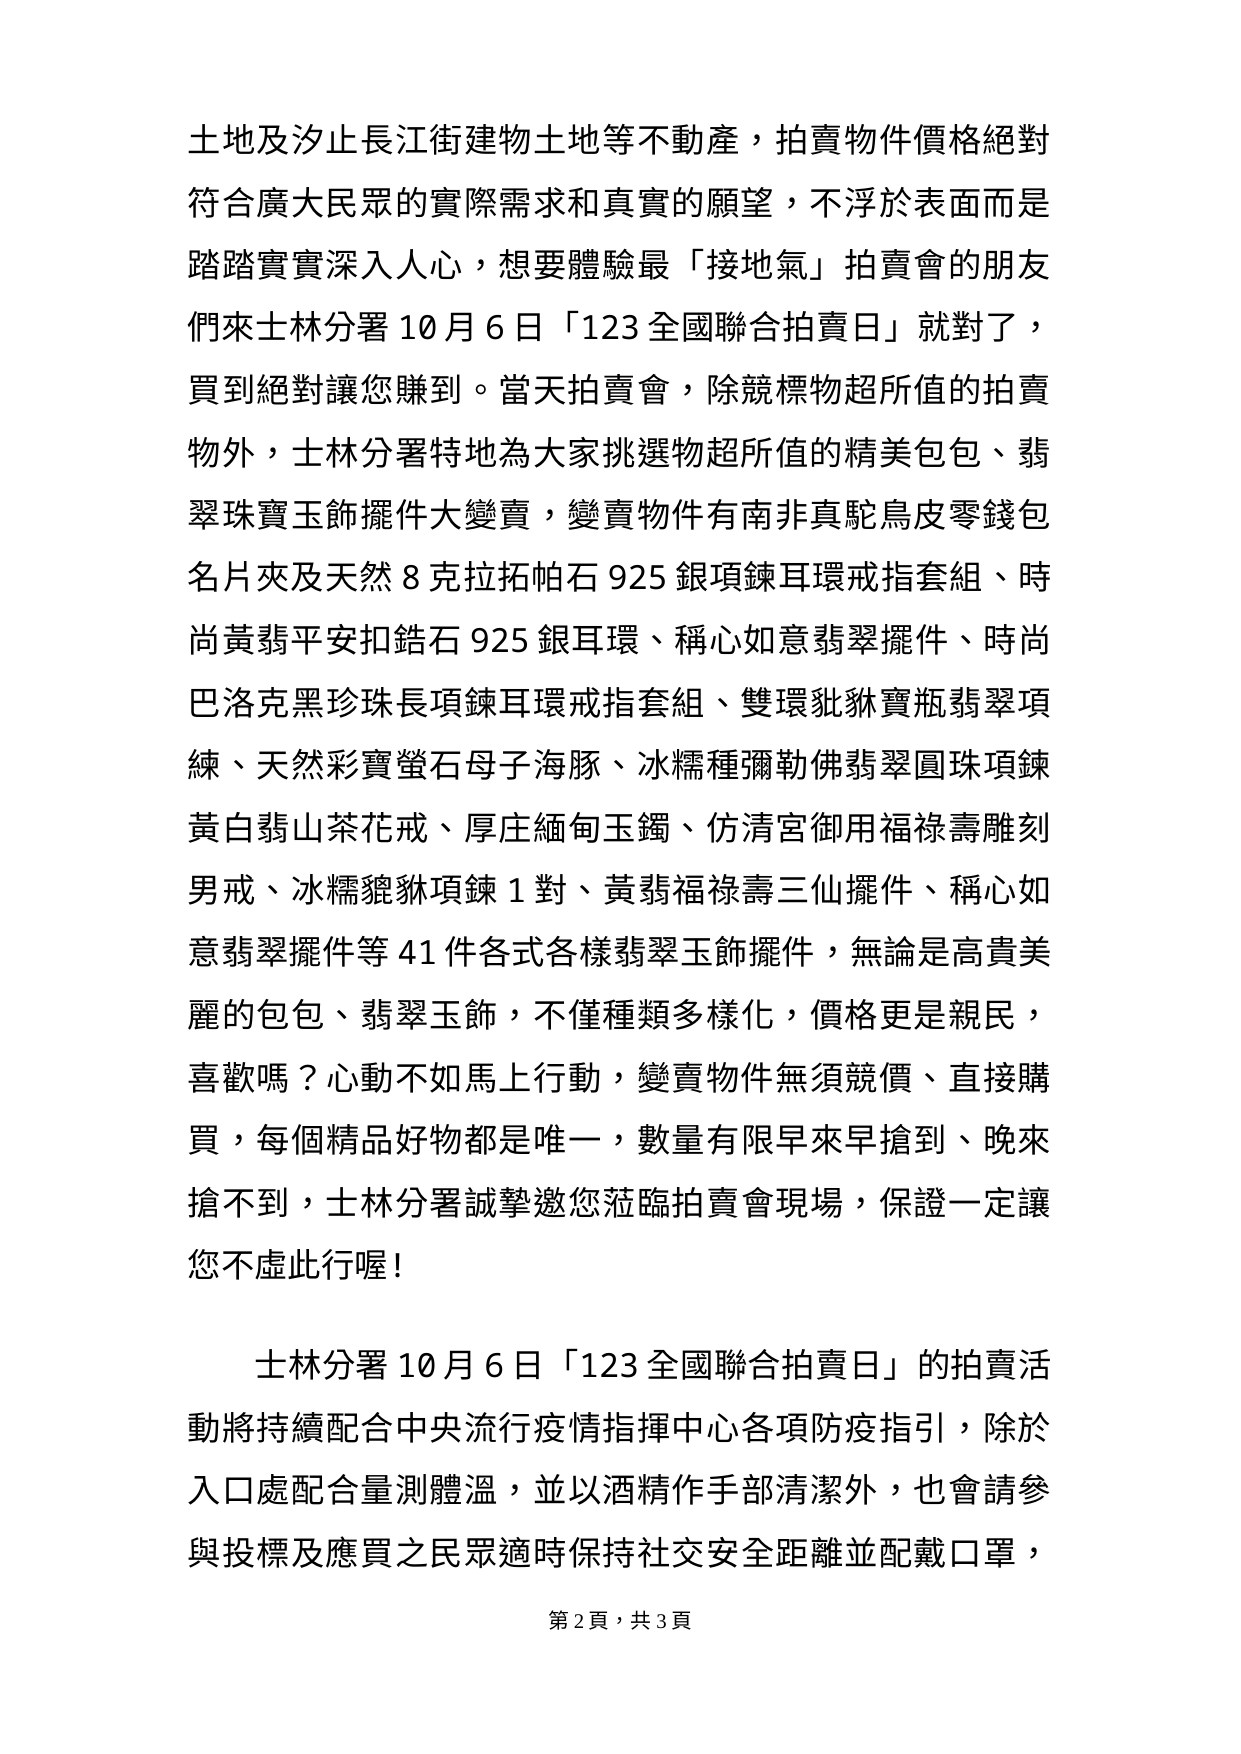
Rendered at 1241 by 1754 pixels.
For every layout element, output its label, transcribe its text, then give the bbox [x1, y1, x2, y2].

text 士林分署為落實國家公權力、維護社會公平正義，本次拍賣會除拍賣多檔股票外，當天另外有拍賣性能好、車況佳雙龍及賓士汽車各1台及自住投資兩相宜的石門及北投區土地及汐止長江街建物土地等不動產，拍賣物件價格絕對符合廣大民眾的實際需求和真實的願望，不浮於表面而是踏踏實實深入人心，想要體驗最「接地氣」拍賣會的朋友們來士林分署10月6日「123全國聯合拍賣日」就對了，買到絕對讓您賺到。當天拍賣會，除競標物超所值的拍賣物外，士林分署特地為大家挑選物超所值的精美包包、翡翠珠寶玉飾擺件大變賣，變賣物件有南非真駝鳥皮零錢包、名片夾及天然8克拉拓帕石925銀項鍊耳環戒指套組、時尚黃翡平安扣鋯石925銀耳環、稱心如意翡翠擺件、時尚巴洛克黑珍珠長項鍊耳環戒指套組、雙環豼貅寶瓶翡翠項練、天然彩寶螢石母子海豚、冰糯種彌勒佛翡翠圓珠項鍊、黃白翡山茶花戒、厚庄緬甸玉鐲、仿清宮御用福祿壽雕刻男戒、冰糯貔貅項鍊1對、黃翡福祿壽三仙擺件、稱心如意翡翠擺件等41件各式各樣翡翠玉飾擺件，無論是高貴美麗的包包、翡翠玉飾，不僅種類多樣化，價格更是親民，喜歡嗎？心動不如馬上行動，變賣物件無須競價、直接購買，每個精品好物都是唯一，數量有限早來早搶到、晚來搶不到，士林分署誠摯邀您蒞臨拍賣會現場，保證一定讓您不虛此行喔! [187, 96, 1053, 1284]
text 士林分署10月6日「123全國聯合拍賣日」的拍賣活動將持續配合中央流行疫情指揮中心各項防疫指引，除於入口處配合量測體溫，並以酒精作手部清潔外，也會請參與投標及應買之民眾適時保持社交安全距離並配戴口罩， [187, 1321, 1053, 1571]
